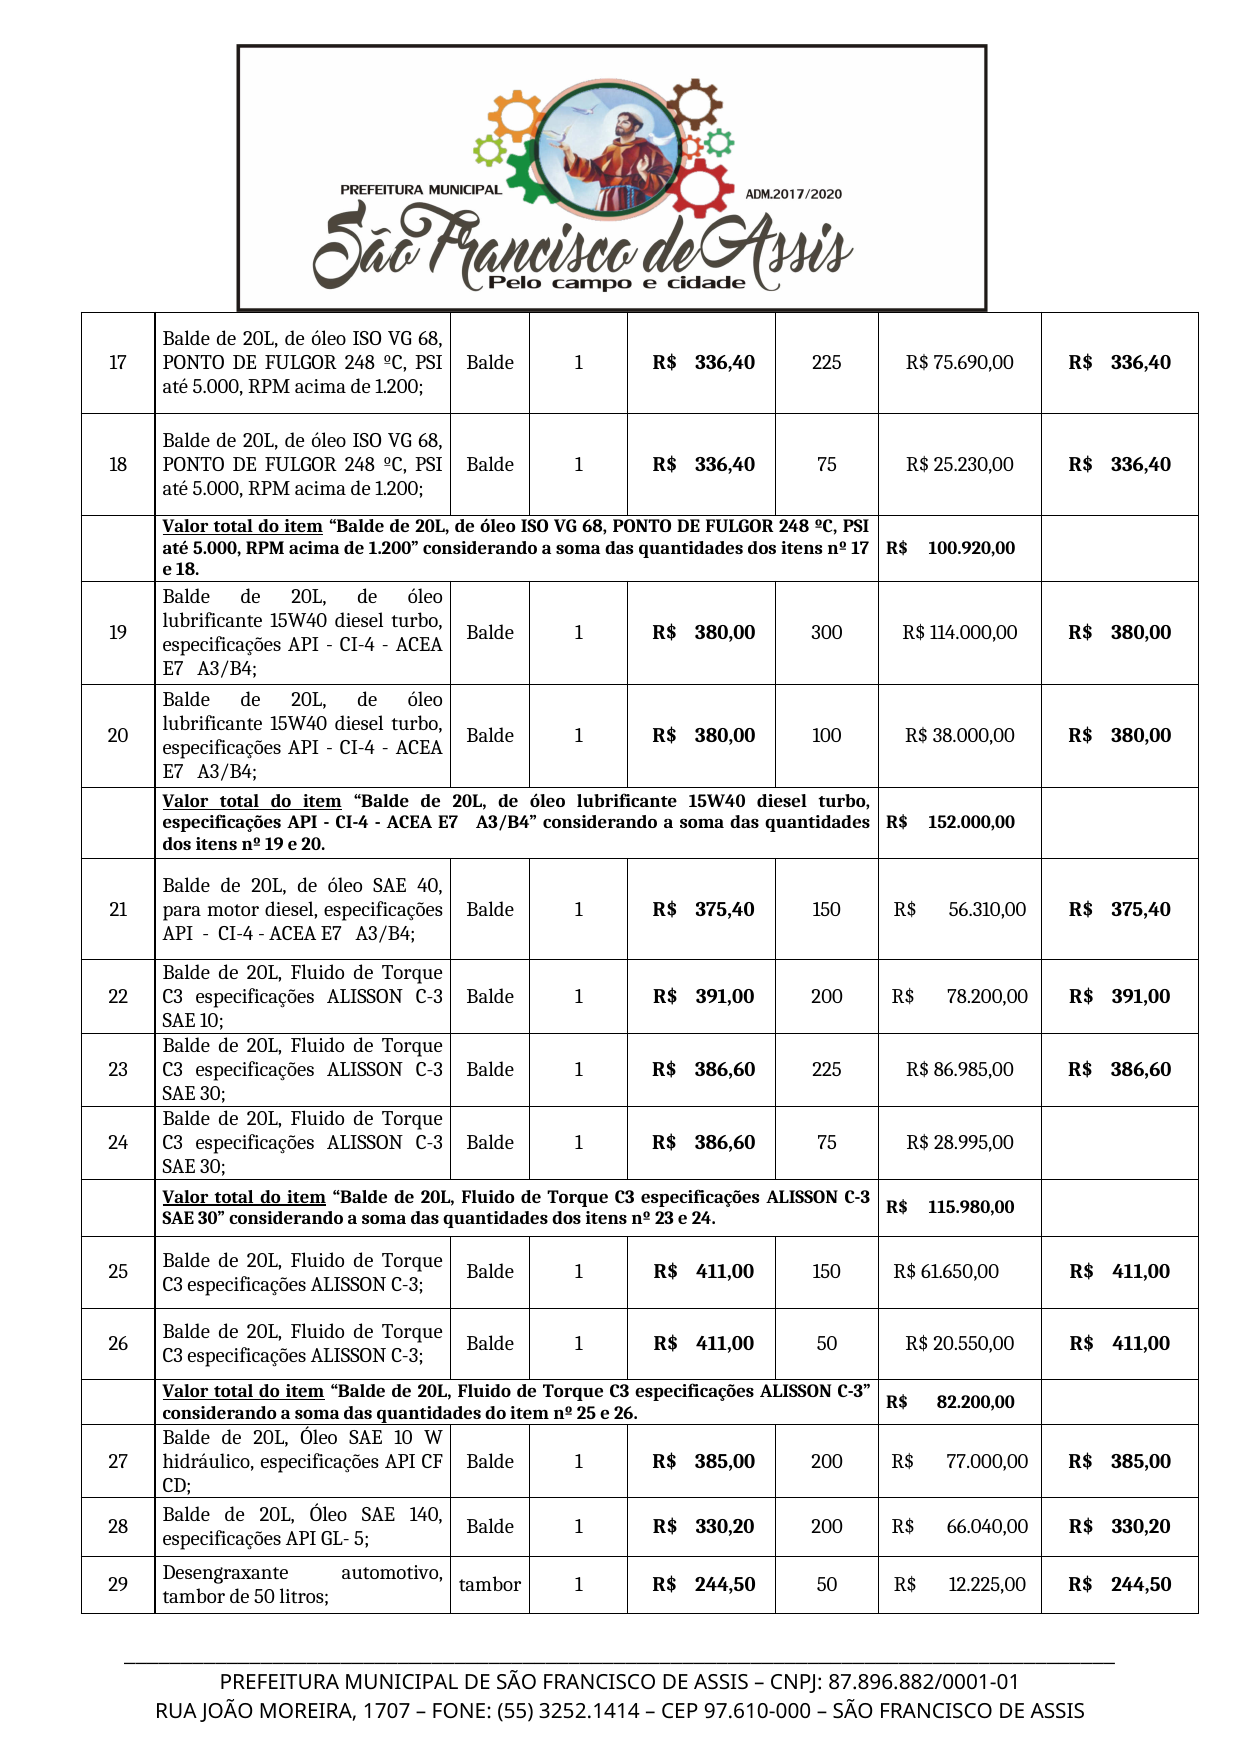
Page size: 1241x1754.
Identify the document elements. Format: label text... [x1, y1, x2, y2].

table_cell 1 [530, 960, 627, 1033]
table_cell 1 [530, 1557, 627, 1613]
table_cell R$ 25.230,00 [879, 414, 1041, 515]
table_cell R$ 411,00 [1042, 1237, 1198, 1307]
table_cell [1042, 1107, 1198, 1179]
table_cell 21 [82, 859, 154, 959]
table_cell [1042, 1180, 1198, 1236]
table_cell 225 [776, 313, 878, 413]
table_cell Balde de 20L, de óleo SAE 40, para motor diesel, especificações API - CI-4 - ACEA E7 A3/B4; [156, 859, 450, 959]
table_cell 50 [776, 1309, 878, 1379]
table_cell R$ 411,00 [628, 1309, 775, 1379]
table_cell 300 [776, 582, 878, 683]
table_cell 1 [530, 1425, 627, 1497]
table_cell R$ 380,00 [628, 685, 775, 787]
table_cell [82, 1180, 154, 1236]
table_cell Balde de 20L, Óleo SAE 10 W hidráulico, especificações API CF CD; [156, 1425, 450, 1497]
table_cell Balde de 20L, de óleo ISO VG 68, PONTO DE FULGOR 248 ºC, PSI até 5.000, RPM acima de 1.200; [156, 313, 450, 413]
table_cell Balde de 20L, de óleo lubrificante 15W40 diesel turbo, especificações API - CI-4 - ACEA E7 A3/B4; [156, 582, 450, 683]
table_cell 24 [82, 1107, 154, 1179]
table_cell [1042, 1380, 1198, 1424]
table_cell R$ 330,20 [628, 1498, 775, 1556]
table_cell 1 [530, 313, 627, 413]
table_cell Balde [451, 414, 529, 515]
table_cell 225 [776, 1034, 878, 1106]
table_cell R$ 386,60 [628, 1107, 775, 1179]
table_cell 150 [776, 859, 878, 959]
table_cell 200 [776, 1425, 878, 1497]
table_cell R$ 386,60 [628, 1034, 775, 1106]
table_cell R$ 336,40 [1042, 414, 1198, 515]
table_cell R$ 385,00 [628, 1425, 775, 1497]
table_cell R$ 336,40 [1042, 313, 1198, 413]
table_cell R$ 336,40 [628, 313, 775, 413]
table_cell R$ 336,40 [628, 414, 775, 515]
table_cell [1042, 516, 1198, 581]
table_cell Desengraxante automotivo, tambor de 50 litros; [156, 1557, 450, 1613]
table_cell R$ 100.920,00 [879, 516, 1041, 581]
table_cell 200 [776, 960, 878, 1033]
table_cell R$ 391,00 [1042, 960, 1198, 1033]
table_cell R$ 386,60 [1042, 1034, 1198, 1106]
table_cell R$ 61.650,00 [879, 1237, 1041, 1307]
table_cell Balde de 20L, Fluido de Torque C3 especificações ALISSON C-3 SAE 30; [156, 1034, 450, 1106]
table_cell R$ 66.040,00 [879, 1498, 1041, 1556]
table_cell Balde [451, 313, 529, 413]
table_cell 19 [82, 582, 154, 683]
table_cell Valor total do item “Balde de 20L, Fluido de Torque C3 especificações ALISSON C-3” considerando a soma das quantidades do item nº 25 e 26. [156, 1380, 878, 1424]
table_cell Balde de 20L, de óleo lubrificante 15W40 diesel turbo, especificações API - CI-4 - ACEA E7 A3/B4; [156, 685, 450, 787]
table_cell R$ 86.985,00 [879, 1034, 1041, 1106]
table_cell 23 [82, 1034, 154, 1106]
table_cell R$ 78.200,00 [879, 960, 1041, 1033]
table_cell R$ 115.980,00 [879, 1180, 1041, 1236]
table_cell Balde [451, 859, 529, 959]
table_cell Balde de 20L, Fluido de Torque C3 especificações ALISSON C-3; [156, 1309, 450, 1379]
table_cell Balde [451, 1425, 529, 1497]
table_cell R$ 380,00 [1042, 685, 1198, 787]
table_cell Balde [451, 1498, 529, 1556]
table_cell 200 [776, 1498, 878, 1556]
table_cell R$ 77.000,00 [879, 1425, 1041, 1497]
table_cell Valor total do item “Balde de 20L, Fluido de Torque C3 especificações ALISSON C-3 SAE 30” considerando a soma das quantidades dos itens nº 23 e 24. [156, 1180, 878, 1236]
table_cell Balde de 20L, Fluido de Torque C3 especificações ALISSON C-3 SAE 30; [156, 1107, 450, 1179]
table_cell 1 [530, 685, 627, 787]
table_cell R$ 244,50 [628, 1557, 775, 1613]
table_cell 1 [530, 859, 627, 959]
table_cell R$ 380,00 [1042, 582, 1198, 683]
table_cell 26 [82, 1309, 154, 1379]
table_cell 1 [530, 1498, 627, 1556]
table_cell R$ 375,40 [1042, 859, 1198, 959]
table_cell 22 [82, 960, 154, 1033]
table_cell R$ 152.000,00 [879, 788, 1041, 858]
table_cell 18 [82, 414, 154, 515]
table_cell 1 [530, 1034, 627, 1106]
table_cell 20 [82, 685, 154, 787]
table_cell [82, 516, 154, 581]
table_cell 29 [82, 1557, 154, 1613]
table_cell R$ 375,40 [628, 859, 775, 959]
table_cell R$ 411,00 [1042, 1309, 1198, 1379]
table_cell [82, 788, 154, 858]
table_cell R$ 411,00 [628, 1237, 775, 1307]
table_cell Balde de 20L, Fluido de Torque C3 especificações ALISSON C-3; [156, 1237, 450, 1307]
table_cell R$ 114.000,00 [879, 582, 1041, 683]
table_cell R$ 12.225,00 [879, 1557, 1041, 1613]
table_cell R$ 38.000,00 [879, 685, 1041, 787]
table_cell R$ 56.310,00 [879, 859, 1041, 959]
table_cell 1 [530, 1237, 627, 1307]
table_cell 17 [82, 313, 154, 413]
table_cell Balde [451, 1237, 529, 1307]
table_cell tambor [451, 1557, 529, 1613]
table_cell Balde [451, 1107, 529, 1179]
table_cell 75 [776, 1107, 878, 1179]
table_cell Valor total do item “Balde de 20L, de óleo ISO VG 68, PONTO DE FULGOR 248 ºC, PSI até 5.000, RPM acima de 1.200” considerando a soma das quantidades dos itens nº 17 e 18. [156, 516, 878, 581]
table_cell Balde [451, 960, 529, 1033]
table_cell Valor total do item “Balde de 20L, de óleo lubrificante 15W40 diesel turbo, especificações API - CI-4 - ACEA E7 A3/B4” considerando a soma das quantidades dos itens nº 19 e 20. [156, 788, 878, 858]
table_cell Balde [451, 582, 529, 683]
table_cell 50 [776, 1557, 878, 1613]
table_cell 1 [530, 414, 627, 515]
table_cell R$ 385,00 [1042, 1425, 1198, 1497]
table_cell Balde de 20L, de óleo ISO VG 68, PONTO DE FULGOR 248 ºC, PSI até 5.000, RPM acima de 1.200; [156, 414, 450, 515]
table_cell R$ 28.995,00 [879, 1107, 1041, 1179]
table_cell R$ 391,00 [628, 960, 775, 1033]
table_cell Balde [451, 1034, 529, 1106]
table_cell 27 [82, 1425, 154, 1497]
table_cell 1 [530, 1107, 627, 1179]
table_cell Balde [451, 1309, 529, 1379]
table_cell Balde de 20L, Óleo SAE 140, especificações API GL- 5; [156, 1498, 450, 1556]
table_cell R$ 244,50 [1042, 1557, 1198, 1613]
table_cell 75 [776, 414, 878, 515]
table_cell 28 [82, 1498, 154, 1556]
table_cell Balde [451, 685, 529, 787]
table_cell R$ 20.550,00 [879, 1309, 1041, 1379]
table_cell R$ 380,00 [628, 582, 775, 683]
table_cell 1 [530, 1309, 627, 1379]
table_cell 100 [776, 685, 878, 787]
table_cell [1042, 788, 1198, 858]
table_cell 150 [776, 1237, 878, 1307]
table_cell [82, 1380, 154, 1424]
table_cell R$ 75.690,00 [879, 313, 1041, 413]
table_cell 25 [82, 1237, 154, 1307]
table_cell R$ 330,20 [1042, 1498, 1198, 1556]
table_cell 1 [530, 582, 627, 683]
table_cell Balde de 20L, Fluido de Torque C3 especificações ALISSON C-3 SAE 10; [156, 960, 450, 1033]
table_cell R$ 82.200,00 [879, 1380, 1041, 1424]
